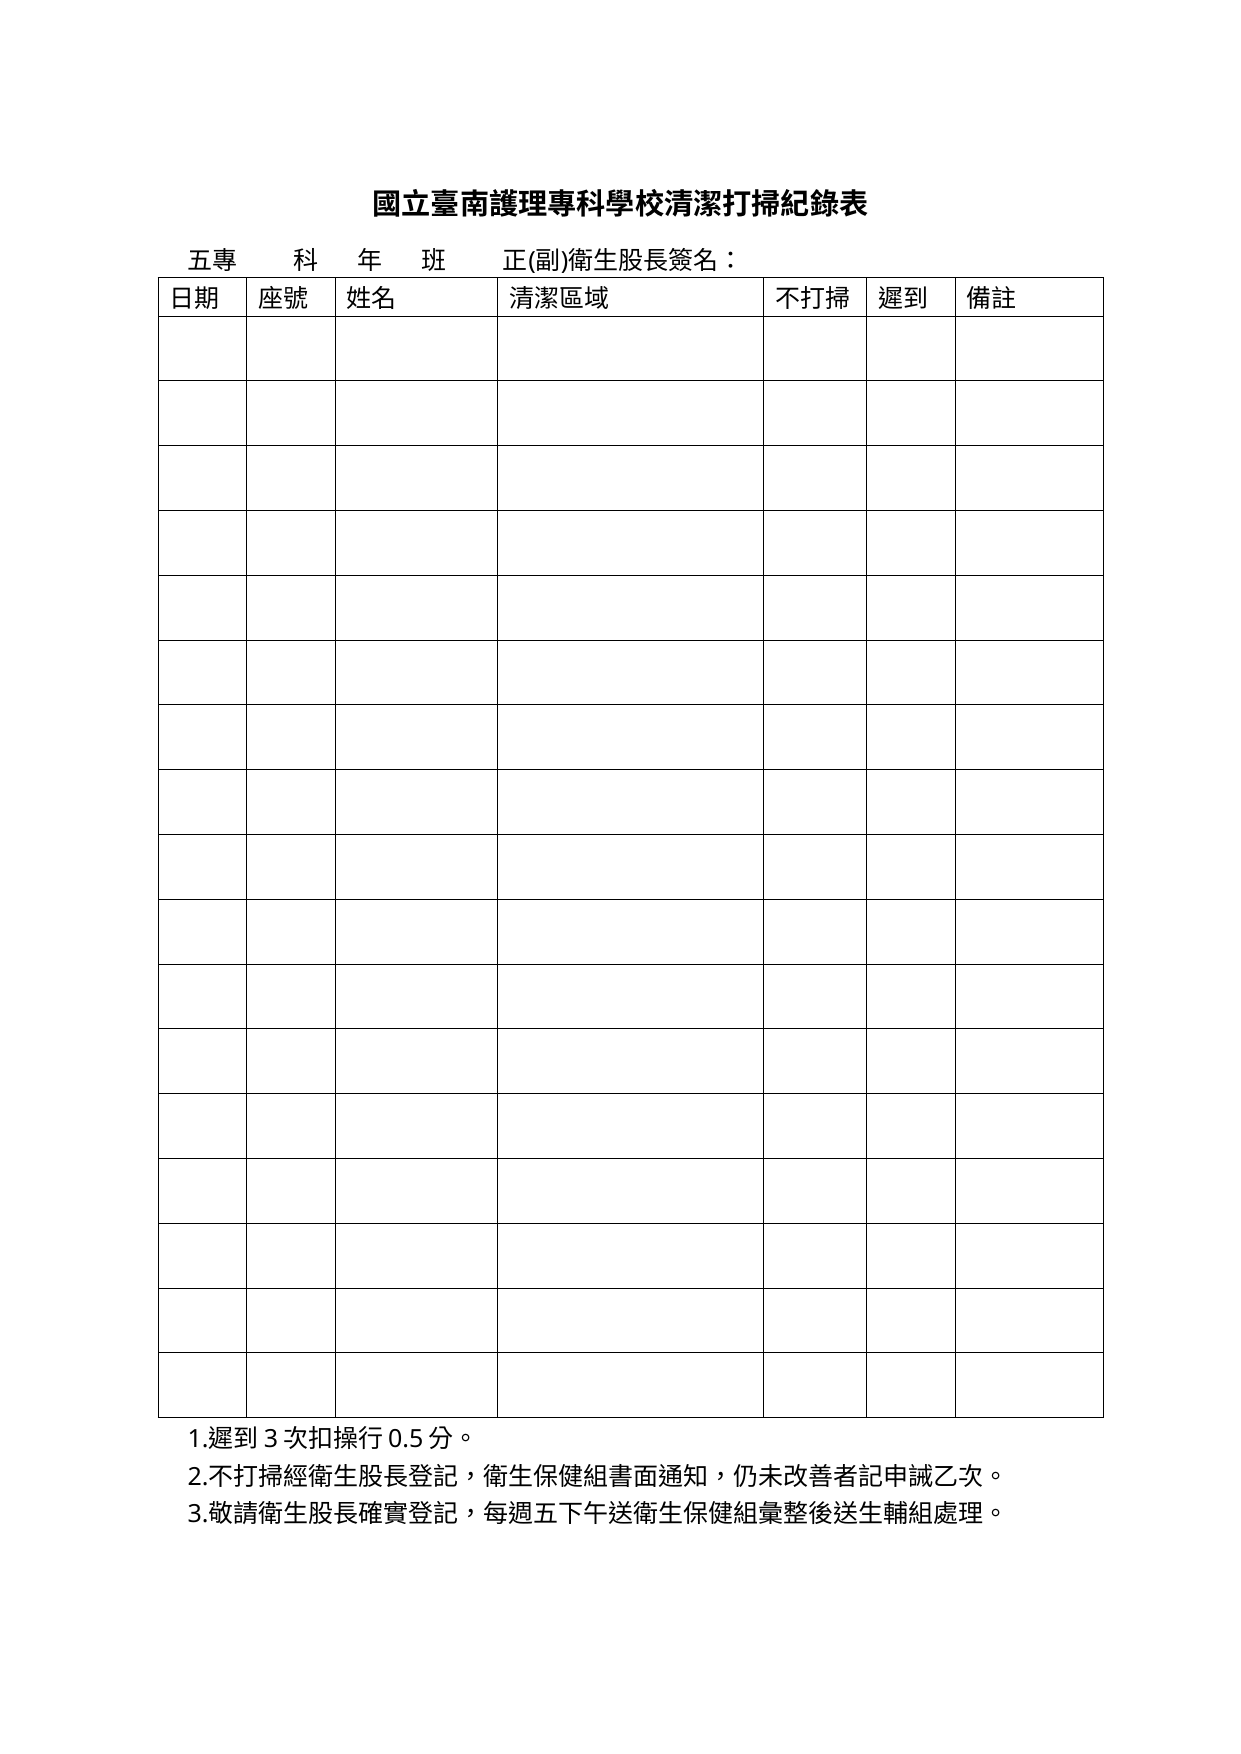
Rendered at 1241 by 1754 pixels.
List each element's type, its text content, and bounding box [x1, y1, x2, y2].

table_cell [336, 770, 497, 834]
table_cell [867, 576, 955, 639]
table_cell [956, 770, 1103, 834]
table_cell [498, 511, 763, 575]
table_cell [867, 1353, 955, 1417]
table_cell [764, 1289, 866, 1352]
text 1.遲到3次扣操行0.5分。 [187, 1418, 1053, 1456]
table_cell [247, 446, 335, 510]
table_header 遲到 [867, 278, 955, 316]
table_cell [867, 900, 955, 963]
table_cell [867, 1029, 955, 1093]
table_header 座號 [247, 278, 335, 316]
table_cell [764, 705, 866, 769]
table_cell [247, 511, 335, 575]
text 2.不打掃經衛生股長登記，衛生保健組書面通知，仍未改善者記申誡乙次。 [187, 1456, 1053, 1493]
table_cell [159, 835, 246, 899]
table_cell [764, 576, 866, 639]
table_cell [336, 641, 497, 704]
table_cell [159, 381, 246, 445]
table_cell [159, 1224, 246, 1287]
table_cell [159, 1094, 246, 1158]
table_cell [498, 705, 763, 769]
table_cell [956, 576, 1103, 639]
table_cell [247, 770, 335, 834]
table_cell [159, 770, 246, 834]
table_cell [498, 770, 763, 834]
table_cell [867, 317, 955, 380]
table_cell [159, 446, 246, 510]
table_cell [159, 1289, 246, 1352]
table_cell [159, 1029, 246, 1093]
table_header 備註 [956, 278, 1103, 316]
table_cell [956, 835, 1103, 899]
table_cell [764, 835, 866, 899]
table_cell [498, 641, 763, 704]
table_cell [956, 446, 1103, 510]
table_cell [159, 1353, 246, 1417]
table_cell [764, 965, 866, 1028]
table_cell [247, 1353, 335, 1417]
table_header 不打掃 [764, 278, 866, 316]
table_cell [336, 900, 497, 963]
table_cell [498, 965, 763, 1028]
table_cell [764, 900, 866, 963]
table_cell [336, 576, 497, 639]
table_cell [498, 381, 763, 445]
table_cell [336, 835, 497, 899]
text 3.敬請衛生股長確實登記，每週五下午送衛生保健組彙整後送生輔組處理。 [187, 1493, 1053, 1531]
table_cell [764, 641, 866, 704]
table_cell [247, 1159, 335, 1223]
table_cell [867, 1159, 955, 1223]
table_cell [498, 835, 763, 899]
table_cell [247, 965, 335, 1028]
table_cell [336, 965, 497, 1028]
table_cell [867, 835, 955, 899]
table_cell [247, 900, 335, 963]
table_cell [336, 1224, 497, 1287]
table_cell [159, 317, 246, 380]
table_cell [336, 1094, 497, 1158]
table_cell [867, 446, 955, 510]
table_cell [247, 381, 335, 445]
table_cell [498, 1159, 763, 1223]
table_cell [336, 511, 497, 575]
table_cell [956, 965, 1103, 1028]
table_cell [159, 705, 246, 769]
table_cell [867, 511, 955, 575]
table_cell [956, 1094, 1103, 1158]
table_cell [336, 446, 497, 510]
table_cell [867, 770, 955, 834]
table_cell [247, 641, 335, 704]
table_cell [336, 381, 497, 445]
table_cell [159, 641, 246, 704]
table_cell [247, 317, 335, 380]
table_cell [498, 1029, 763, 1093]
table_cell [867, 1224, 955, 1287]
table_cell [247, 1029, 335, 1093]
table_cell [159, 900, 246, 963]
table_cell [498, 900, 763, 963]
table_cell [336, 1289, 497, 1352]
table_cell [956, 511, 1103, 575]
table_cell [247, 1289, 335, 1352]
table_cell [159, 1159, 246, 1223]
table_cell [764, 1159, 866, 1223]
table_cell [867, 381, 955, 445]
table_cell [498, 317, 763, 380]
table_cell [764, 317, 866, 380]
table_cell [867, 641, 955, 704]
text 國立臺南護理專科學校清潔打掃紀錄表 [187, 164, 1053, 239]
table_header 日期 [159, 278, 246, 316]
table_cell [956, 641, 1103, 704]
table_cell [956, 1353, 1103, 1417]
table_cell [336, 1353, 497, 1417]
table_cell [956, 381, 1103, 445]
table_cell [764, 1094, 866, 1158]
table_cell [247, 576, 335, 639]
table_cell [764, 1029, 866, 1093]
table_cell [498, 446, 763, 510]
table_cell [336, 705, 497, 769]
table_cell [764, 511, 866, 575]
table_cell [867, 1289, 955, 1352]
table_cell [336, 1159, 497, 1223]
table_cell [867, 1094, 955, 1158]
table_cell [247, 1094, 335, 1158]
table_cell [956, 705, 1103, 769]
table_cell [159, 511, 246, 575]
table_cell [764, 770, 866, 834]
table_cell [498, 1224, 763, 1287]
table_header 清潔區域 [498, 278, 763, 316]
table_cell [498, 576, 763, 639]
table_cell [867, 705, 955, 769]
table_cell [956, 1159, 1103, 1223]
table_cell [498, 1353, 763, 1417]
table_cell [764, 446, 866, 510]
table_cell [956, 1029, 1103, 1093]
table_cell [498, 1094, 763, 1158]
table_header 姓名 [336, 278, 497, 316]
table_cell [336, 317, 497, 380]
table_cell [498, 1289, 763, 1352]
table_cell [247, 1224, 335, 1287]
table_cell [336, 1029, 497, 1093]
table_cell [764, 381, 866, 445]
table_cell [956, 1289, 1103, 1352]
table_cell [159, 576, 246, 639]
table_cell [956, 317, 1103, 380]
table_cell [764, 1353, 866, 1417]
table_cell [867, 965, 955, 1028]
table_cell [956, 900, 1103, 963]
table_cell [764, 1224, 866, 1287]
text 五專 科 年 班 正(副)衛生股長簽名： [187, 239, 1053, 277]
table_cell [956, 1224, 1103, 1287]
table_cell [247, 705, 335, 769]
table_cell [247, 835, 335, 899]
table_cell [159, 965, 246, 1028]
